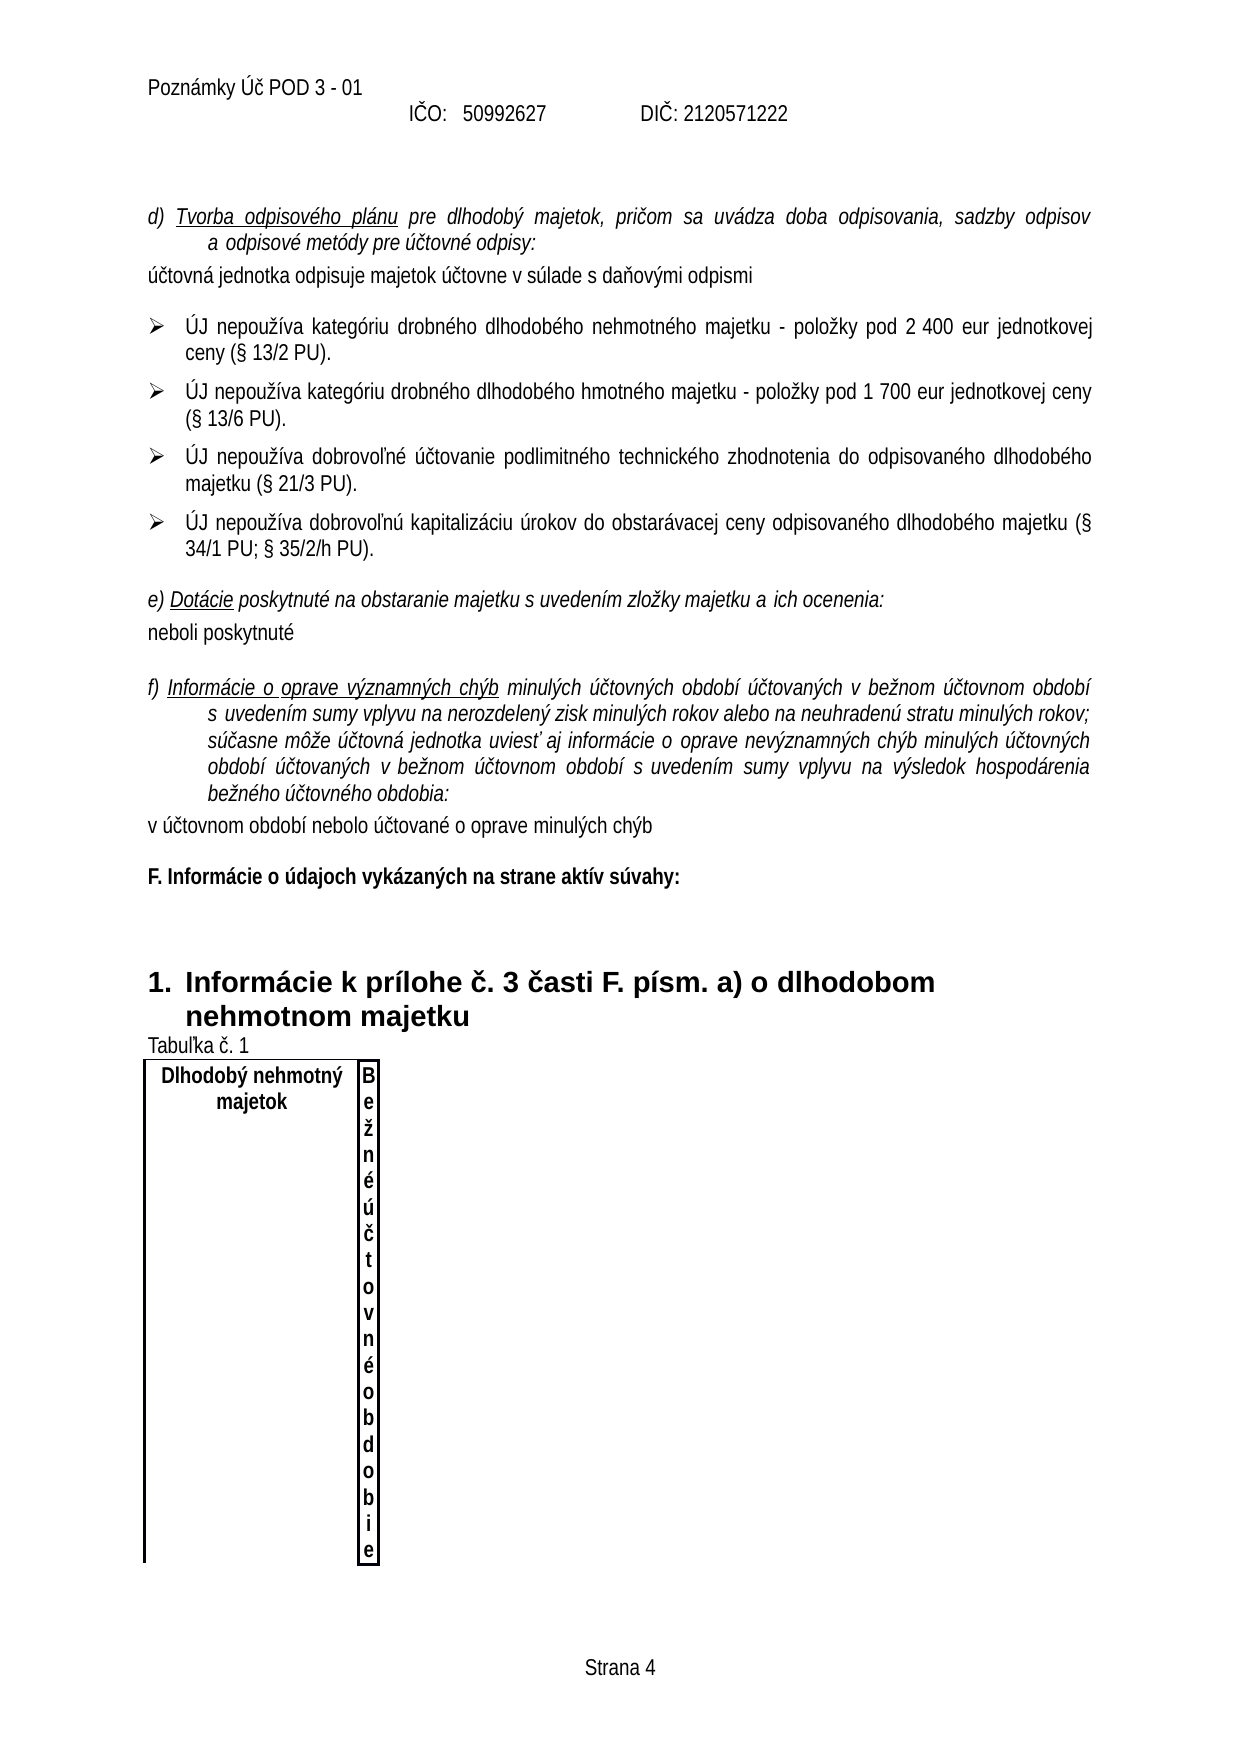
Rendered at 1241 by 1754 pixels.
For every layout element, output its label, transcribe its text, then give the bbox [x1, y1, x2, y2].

list ÚJ nepoužíva dobrovoľnú kapitalizáciu úrokov do obstarávacej ceny odpisovaného dlhodobého majetku (§ 34/1 PU; § 35/2/h PU). [148, 508, 1092, 561]
list ÚJ nepoužíva dobrovoľné účtovanie podlimitného technického zhodnotenia do odpisovaného dlhodobého majetku (§ 21/3 PU). [148, 443, 1092, 496]
text účtovná jednotka odpisuje majetok účtovne v súlade s daňovými odpismi [148, 262, 1092, 288]
subtitle d) Tvorba odpisového plánu pre dlhodobý majetok, pričom sa uvádza doba odpisovania, sadzby odpisov a odpisové metódy pre účtovné odpisy: [148, 203, 1092, 256]
subtitle e) Dotácie poskytnuté na obstaranie majetku s uvedením zložky majetku a ich ocenenia: [148, 586, 1092, 613]
text Tabuľka č. 1 [148, 1032, 1092, 1059]
list ÚJ nepoužíva kategóriu drobného dlhodobého nehmotného majetku - položky pod 2 400 eur jednotkovej ceny (§ 13/2 PU). [148, 313, 1092, 366]
text F. Informácie o údajoch vykázaných na strane aktív súvahy: [148, 863, 1141, 889]
table_header Dlhodobý nehmotný majetok [146, 1060, 357, 1562]
subtitle f) Informácie o oprave významných chýb minulých účtovných období účtovaných v bežnom účtovnom období s uvedením sumy vplyvu na nerozdelený zisk minulých rokov alebo na neuhradenú stratu minulých rokov; súčasne môže účtovná jednotka uviesť aj informácie o oprave nevýznamných chýb minulých účtovných období účtovaných v bežnom účtovnom období s uvedením sumy vplyvu na výsledok hospodárenia bežného účtovného obdobia: [148, 674, 1092, 806]
title Informácie k prílohe č. 3 časti F. písm. a) o dlhodobom nehmotnom majetku [148, 965, 1092, 1032]
text v účtovnom období nebolo účtované o oprave minulých chýb [148, 812, 1141, 838]
text neboli poskytnuté [148, 619, 1141, 645]
list ÚJ nepoužíva kategóriu drobného dlhodobého hmotného majetku - položky pod 1 700 eur jednotkovej ceny (§ 13/6 PU). [148, 378, 1092, 431]
table_header Bežné účtovné obdobie [360, 1062, 377, 1562]
